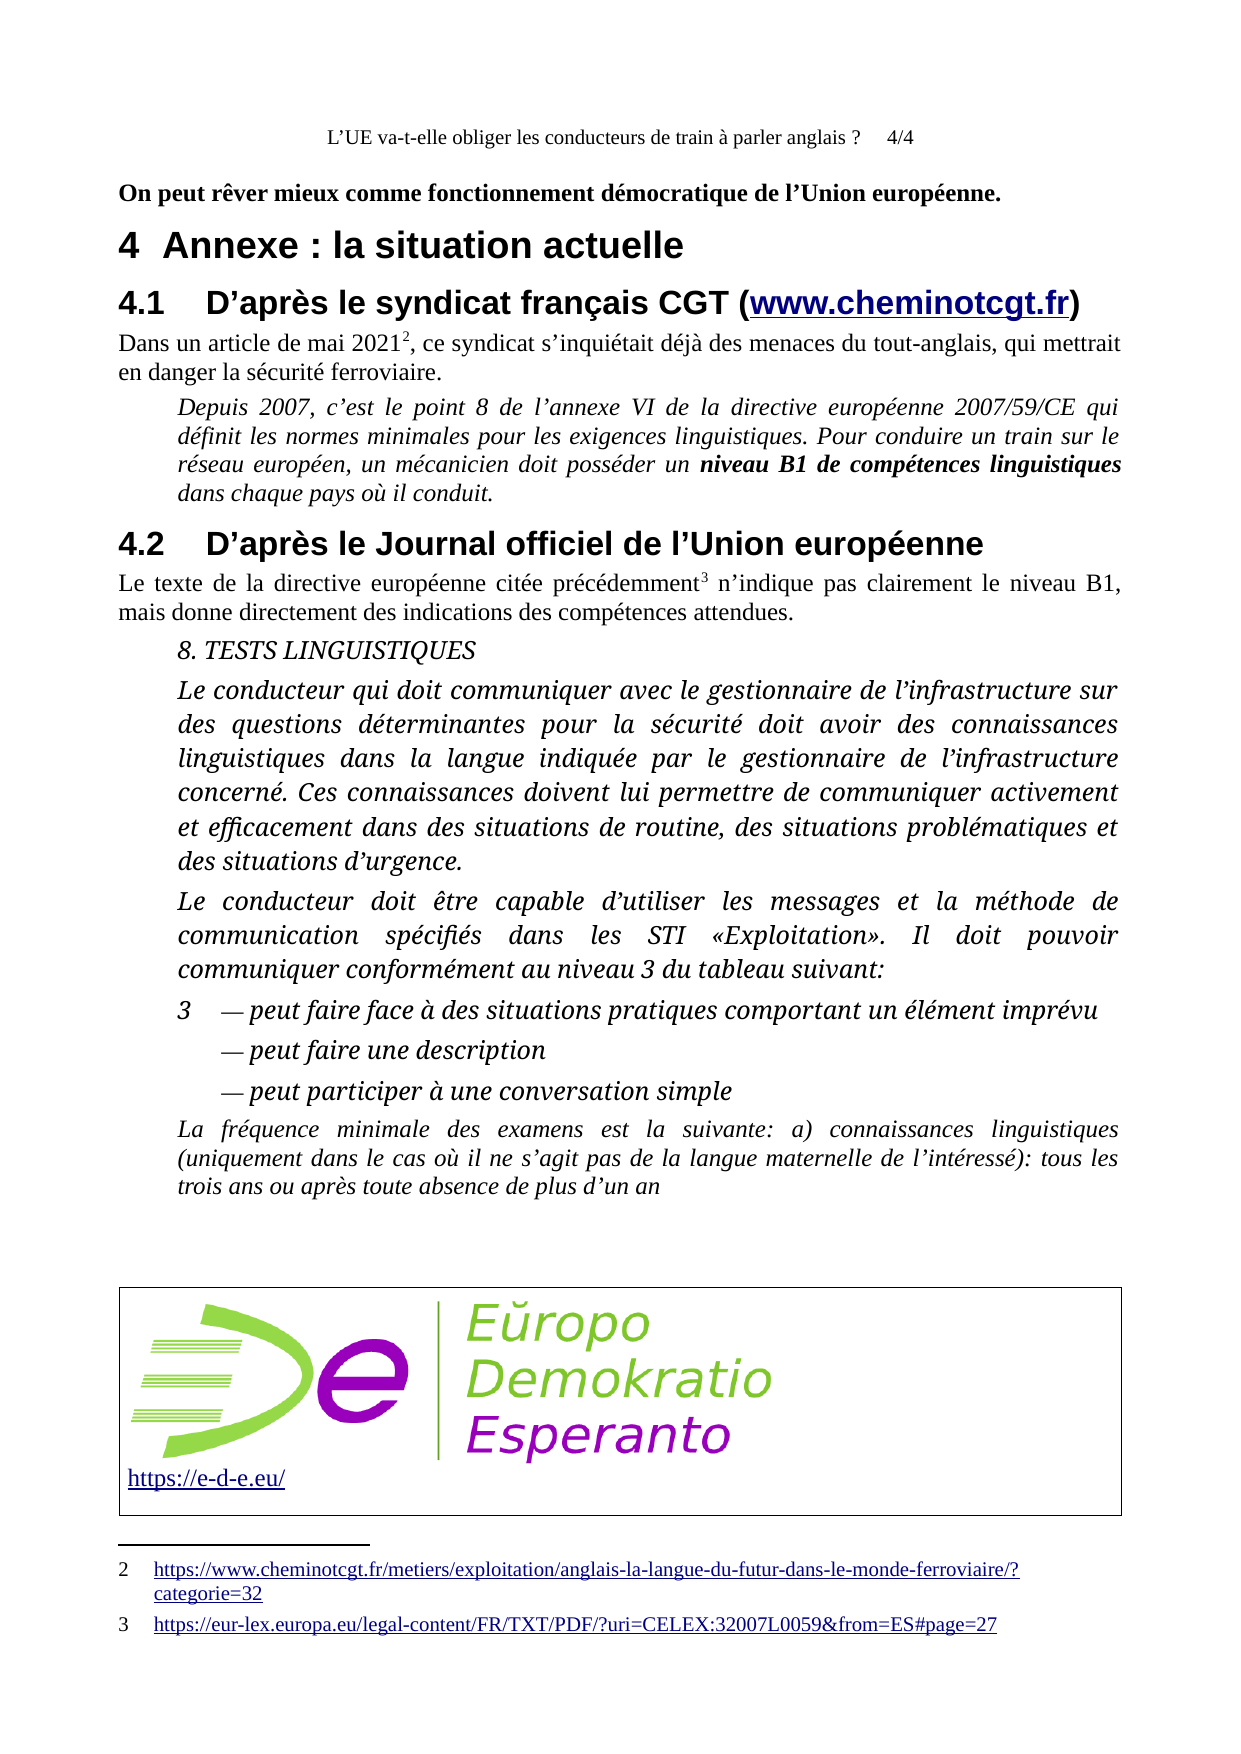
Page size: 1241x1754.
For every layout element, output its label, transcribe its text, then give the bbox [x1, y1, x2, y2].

text 8. TESTS LINGUISTIQUES [177, 632, 1122, 666]
text Dans un article de mai 2021, ce syndicat s’inquiétait déjà des menaces du tout-anglais, qui mettrait en danger la sécurité ferroviaire. [118, 328, 1122, 386]
text Le texte de la directive européenne citée précédemment n’indique pas clairement le niveau B1, mais donne directement des indications des compétences attendues. [118, 568, 1122, 626]
text On peut rêver mieux comme fonctionnement démocratique de l’Union européenne. [118, 178, 1122, 207]
picture [130, 1296, 774, 1464]
text 3 — peut faire face à des situations pratiques comportant un élément imprévu [177, 992, 1122, 1026]
text La fréquence minimale des examens est la suivante: a) connaissances linguistiques (uniquement dans le cas où il ne s’agit pas de la langue maternelle de l’intéressé): tous les trois ans ou après toute absence de plus d’un an [177, 1114, 1122, 1200]
text Depuis 2007, c’est le point 8 de l’annexe VI de la directive européenne 2007/59/CE qui définit les normes minimales pour les exigences linguistiques. Pour conduire un train sur le réseau européen, un mécanicien doit posséder un niveau B1 de compétences linguistiques dans chaque pays où il conduit. [177, 392, 1122, 507]
text Le conducteur qui doit communiquer avec le gestionnaire de l’infrastructure sur des questions déterminantes pour la sécurité doit avoir des connaissances linguistiques dans la langue indiquée par le gestionnaire de l’infrastructure concerné. Ces connaissances doivent lui permettre de communiquer activement et efficacement dans des situations de routine, des situations problématiques et des situations d’urgence. [177, 673, 1122, 877]
subtitle D’après le syndicat français CGT (www.cheminotcgt.fr) [118, 283, 1122, 322]
text https://www.cheminotcgt.fr/metiers/exploitation/anglais-la-langue-du-futur-dans-le-monde-ferroviaire/?categorie=32 [118, 1557, 1122, 1605]
text Le conducteur doit être capable d’utiliser les messages et la méthode de communication spécifiés dans les STI «Exploitation». Il doit pouvoir communiquer conformément au niveau 3 du tableau suivant: [177, 884, 1122, 986]
text https://eur-lex.europa.eu/legal-content/FR/TXT/PDF/?uri=CELEX:32007L0059&from=ES#page=27 [118, 1612, 1122, 1636]
text — peut faire une description [177, 1033, 1122, 1067]
text — peut participer à une conversation simple [177, 1073, 1122, 1107]
subtitle D’après le Journal officiel de l’Union européenne [118, 523, 1122, 562]
text https://e-d-e.eu/ [127, 1302, 1113, 1492]
subtitle Annexe : la situation actuelle [118, 223, 1122, 267]
